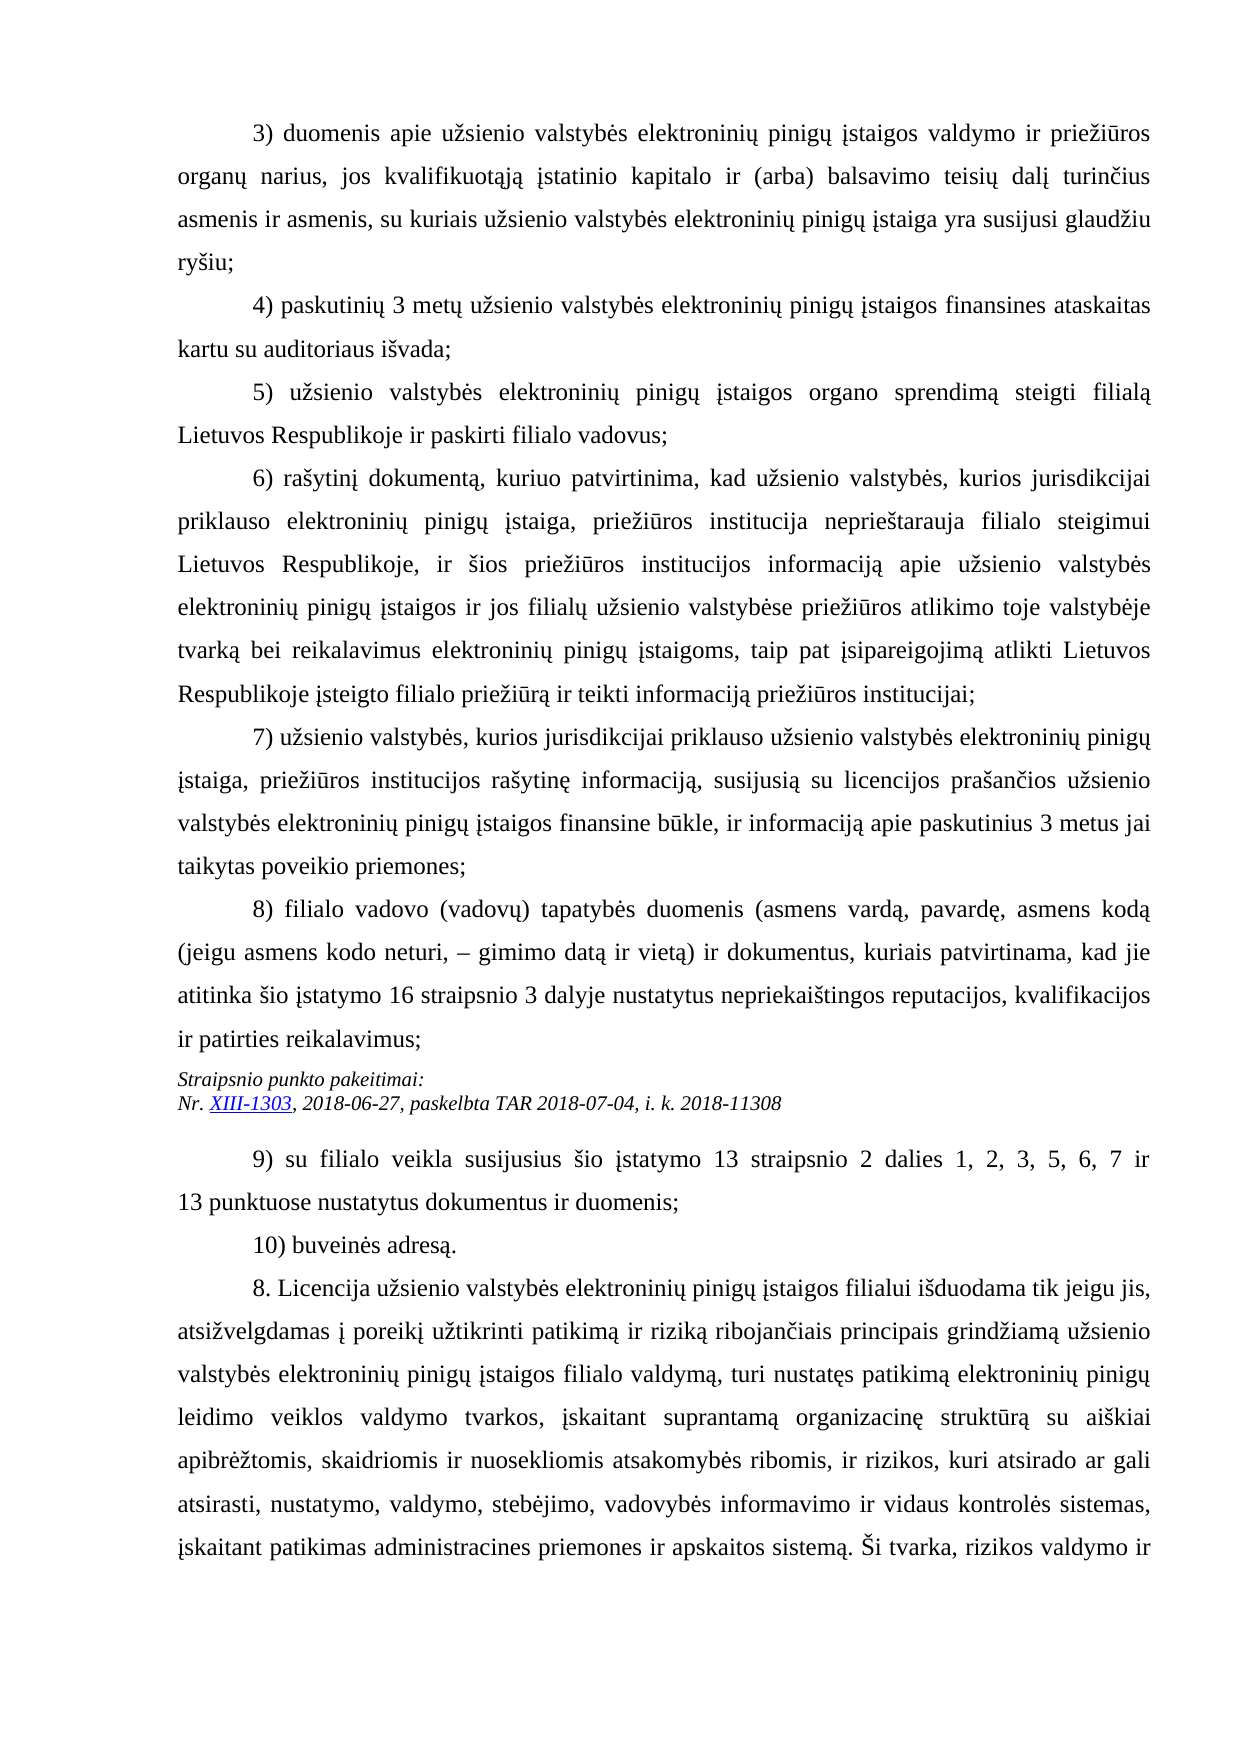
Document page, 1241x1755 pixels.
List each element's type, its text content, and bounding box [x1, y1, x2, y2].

text 3) duomenis apie užsienio valstybės elektroninių pinigų įstaigos valdymo ir priežiūros organų narius, jos kvalifikuotąją įstatinio kapitalo ir (arba) balsavimo teisių dalį turinčius asmenis ir asmenis, su kuriais užsienio valstybės elektroninių pinigų įstaiga yra susijusi glaudžiu ryšiu; [177, 118, 1152, 276]
text Nr. XIII-1303, 2018-06-27, paskelbta TAR 2018-07-04, i. k. 2018-11308 [177, 1091, 1152, 1115]
text Straipsnio punkto pakeitimai: [177, 1067, 1152, 1091]
text 10) buveinės adresą. [177, 1230, 1152, 1259]
text 7) užsienio valstybės, kurios jurisdikcijai priklauso užsienio valstybės elektroninių pinigų įstaiga, priežiūros institucijos rašytinę informaciją, susijusią su licencijos prašančios užsienio valstybės elektroninių pinigų įstaigos finansine būkle, ir informaciją apie paskutinius 3 metus jai taikytas poveikio priemones; [177, 722, 1152, 880]
text 5) užsienio valstybės elektroninių pinigų įstaigos organo sprendimą steigti filialą Lietuvos Respublikoje ir paskirti filialo vadovus; [177, 377, 1152, 449]
text 8. Licencija užsienio valstybės elektroninių pinigų įstaigos filialui išduodama tik jeigu jis, atsižvelgdamas į poreikį užtikrinti patikimą ir riziką ribojančiais principais grindžiamą užsienio valstybės elektroninių pinigų įstaigos filialo valdymą, turi nustatęs patikimą elektroninių pinigų leidimo veiklos valdymo tvarkos, įskaitant suprantamą organizacinę struktūrą su aiškiai apibrėžtomis, skaidriomis ir nuosekliomis atsakomybės ribomis, ir rizikos, kuri atsirado ar gali atsirasti, nustatymo, valdymo, stebėjimo, vadovybės informavimo ir vidaus kontrolės sistemas, įskaitant patikimas administracines priemones ir apskaitos sistemą. Ši tvarka, rizikos valdymo ir [177, 1273, 1152, 1561]
text 6) rašytinį dokumentą, kuriuo patvirtinima, kad užsienio valstybės, kurios jurisdikcijai priklauso elektroninių pinigų įstaiga, priežiūros institucija neprieštarauja filialo steigimui Lietuvos Respublikoje, ir šios priežiūros institucijos informaciją apie užsienio valstybės elektroninių pinigų įstaigos ir jos filialų užsienio valstybėse priežiūros atlikimo toje valstybėje tvarką bei reikalavimus elektroninių pinigų įstaigoms, taip pat įsipareigojimą atlikti Lietuvos Respublikoje įsteigto filialo priežiūrą ir teikti informaciją priežiūros institucijai; [177, 463, 1152, 707]
text 8) filialo vadovo (vadovų) tapatybės duomenis (asmens vardą, pavardę, asmens kodą (jeigu asmens kodo neturi, – gimimo datą ir vietą) ir dokumentus, kuriais patvirtinama, kad jie atitinka šio įstatymo 16 straipsnio 3 dalyje nustatytus nepriekaištingos reputacijos, kvalifikacijos ir patirties reikalavimus; [177, 894, 1152, 1052]
text 9) su filialo veikla susijusius šio įstatymo 13 straipsnio 2 dalies 1, 2, 3, 5, 6, 7 ir 13 punktuose nustatytus dokumentus ir duomenis; [177, 1144, 1152, 1216]
text 4) paskutinių 3 metų užsienio valstybės elektroninių pinigų įstaigos finansines ataskaitas kartu su auditoriaus išvada; [177, 291, 1152, 362]
